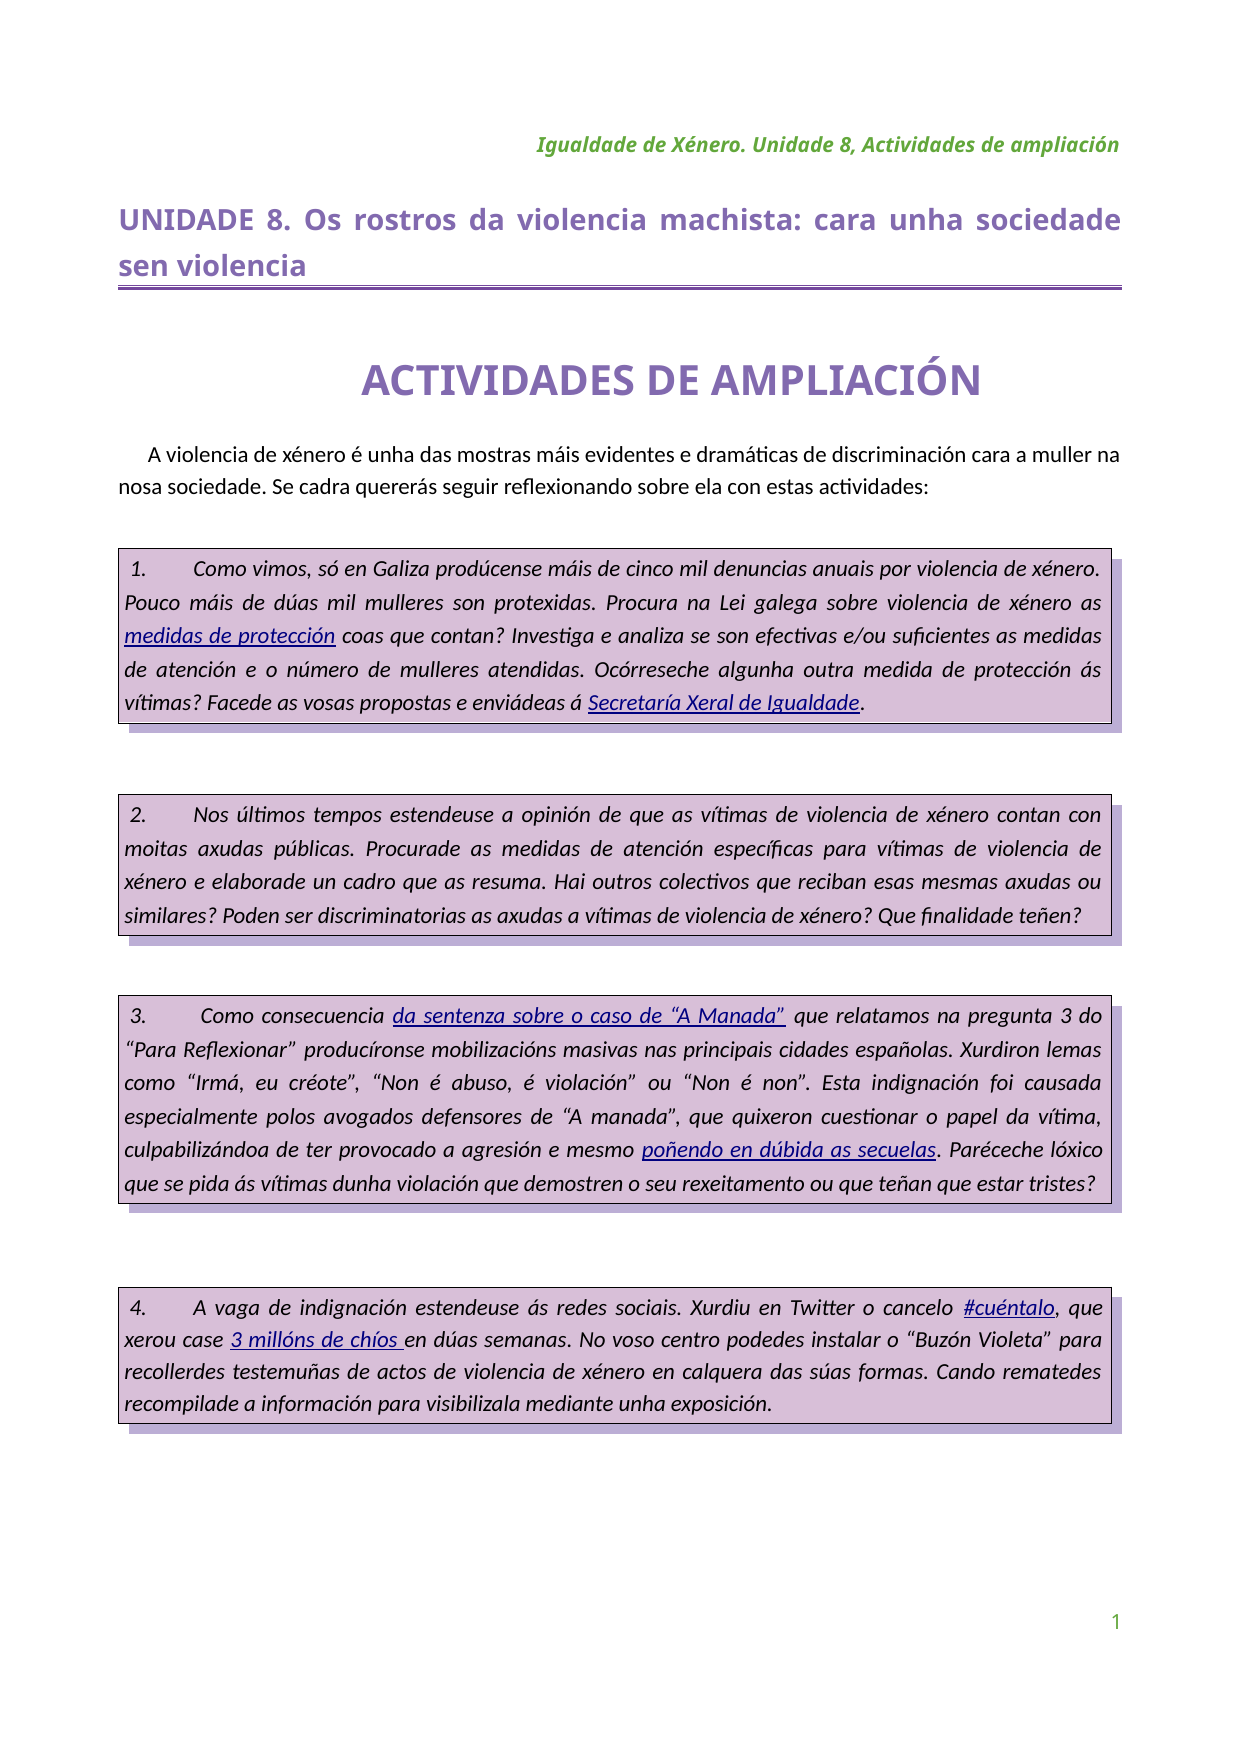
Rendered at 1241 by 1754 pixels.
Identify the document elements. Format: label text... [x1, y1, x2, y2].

title ACTIVIDADES DE AMPLIACIÓN [192, 350, 1122, 407]
list Como vimos, só en Galiza prodúcense máis de cinco mil denuncias anuais por violencia de xénero. Pouco máis de dúas mil mulleres son protexidas. Procura na Lei galega sobre violencia de xénero as medidas de protección coas que contan? Investiga e analiza se son efectivas e/ou suficientes as medidas de atención e o número de mulleres atendidas. Ocórreseche algunha outra medida de protección ás vítimas? Facede as vosas propostas e enviádeas á Secretaría Xeral de Igualdade. [119, 549, 1111, 722]
list Como consecuencia da sentenza sobre o caso de “A Manada” que relatamos na pregunta 3 do “Para Reflexionar” producíronse mobilizacións masivas nas principais cidades españolas. Xurdiron lemas como “Irmá, eu créote”, “Non é abuso, é violación” ou “Non é non”. Esta indignación foi causada especialmente polos avogados defensores de “A manada”, que quixeron cuestionar o papel da vítima, culpabilizándoa de ter provocado a agresión e mesmo poñendo en dúbida as secuelas. Paréceche lóxico que se pida ás vítimas dunha violación que demostren o seu rexeitamento ou que teñan que estar tristes? [119, 996, 1111, 1203]
text A violencia de xénero é unha das mostras máis evidentes e dramáticas de discriminación cara a muller na nosa sociedade. Se cadra quererás seguir reflexionando sobre ela con estas actividades: [118, 440, 1122, 500]
list Nos últimos tempos estendeuse a opinión de que as vítimas de violencia de xénero contan con moitas axudas públicas. Procurade as medidas de atención específicas para vítimas de violencia de xénero e elaborade un cadro que as resuma. Hai outros colectivos que reciban esas mesmas axudas ou similares? Poden ser discriminatorias as axudas a vítimas de violencia de xénero? Que finalidade teñen? [119, 795, 1111, 935]
list A vaga de indignación estendeuse ás redes sociais. Xurdiu en Twitter o cancelo #cuéntalo, que xerou case 3 millóns de chíos en dúas semanas. No voso centro podedes instalar o “Buzón Violeta” para recollerdes testemuñas de actos de violencia de xénero en calquera das súas formas. Cando rematedes recompilade a información para visibilizala mediante unha exposición. [119, 1288, 1111, 1423]
text UNIDADE 8. Os rostros da violencia machista: cara unha sociedade sen violencia [118, 199, 1122, 285]
